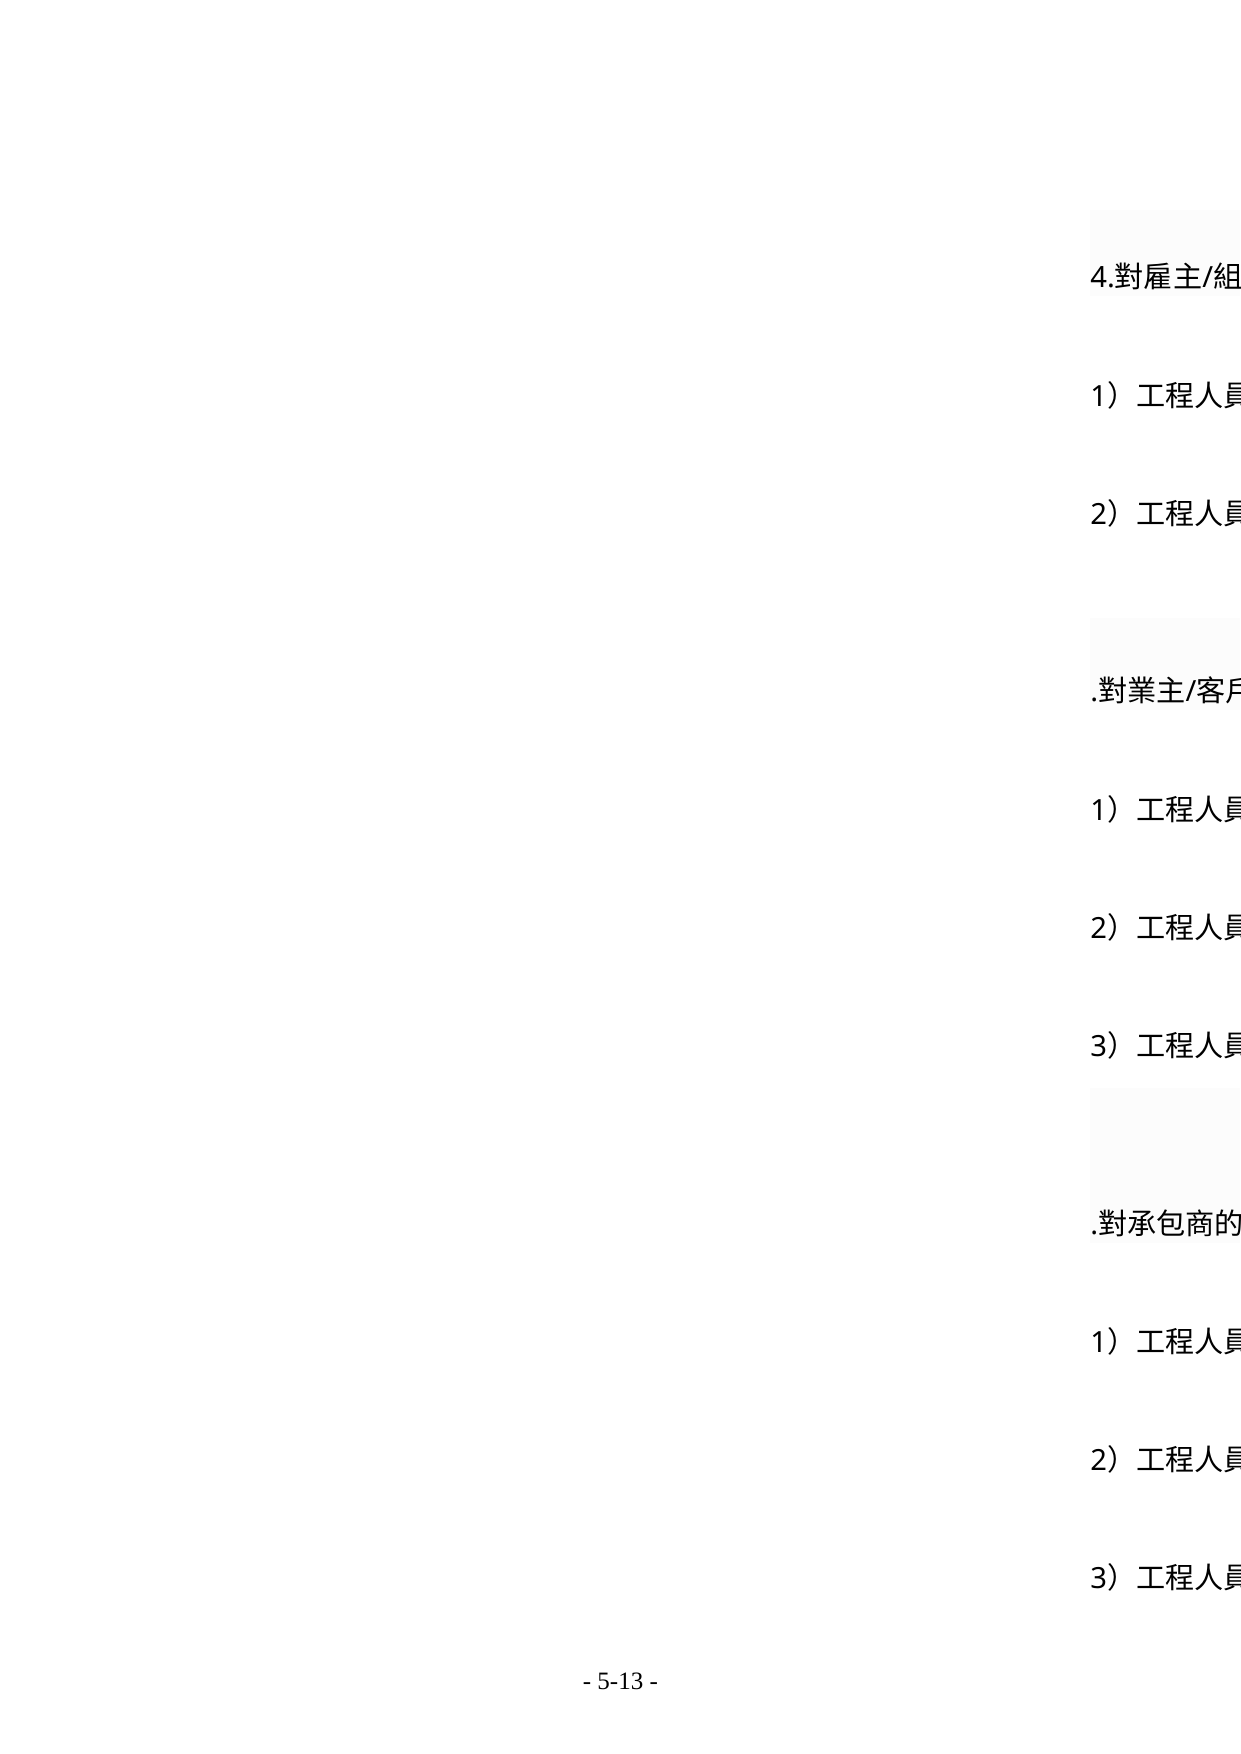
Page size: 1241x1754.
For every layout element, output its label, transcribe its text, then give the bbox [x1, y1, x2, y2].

text 4.對雇主/組織的責任：維護雇主權益，嚴守公正誠信 [1090, 210, 1240, 296]
text （1）工程人員應瞭解及遵守雇主之組織章程及工作規則。 [1090, 319, 1240, 414]
text （3）工程人員不得趁其職務之便，以壓迫、威脅、刻意刁難等方式，要求承包商執行額外之工作或付出。 [1090, 1502, 1240, 1597]
text （2）工程人員不得接受承包商之不當利益或招待，並應盡可能避免業務外之金錢來往。 [1090, 1384, 1240, 1479]
text （2）工程人員應對業主/客戶之不當指示或要求，秉持專業判斷，予以拒絕及勸導。 [1090, 852, 1240, 947]
text （1）工程人員應以專業角度訂定公平合理之契約，避免契約爭議與糾紛。 [1090, 1266, 1240, 1361]
text （3）工程人員應對所承辦業務保守秘密，除非獲得業主/客戶之同意或授權，不得洩漏有損其權益之相關資訊。 [1090, 970, 1240, 1065]
text 5.對業主/客戶的責任：體察業主需求，達成工作目標 [1090, 618, 1240, 710]
text （1）工程人員應秉持誠實與敬業態度，溝通與瞭解業主/客戶之需求，維護業主/客戶正當權益，並戮力完成其所交付之合理任務。 [1090, 733, 1240, 829]
text 6.對承包商的責任：公平對待包商，分工達成任務 [1090, 1150, 1240, 1243]
text （2）工程人員應盡力維護雇主之權益，不得未經同意，擅自利用工作時間及雇主之資源，從事私人事務。 [1090, 437, 1240, 533]
